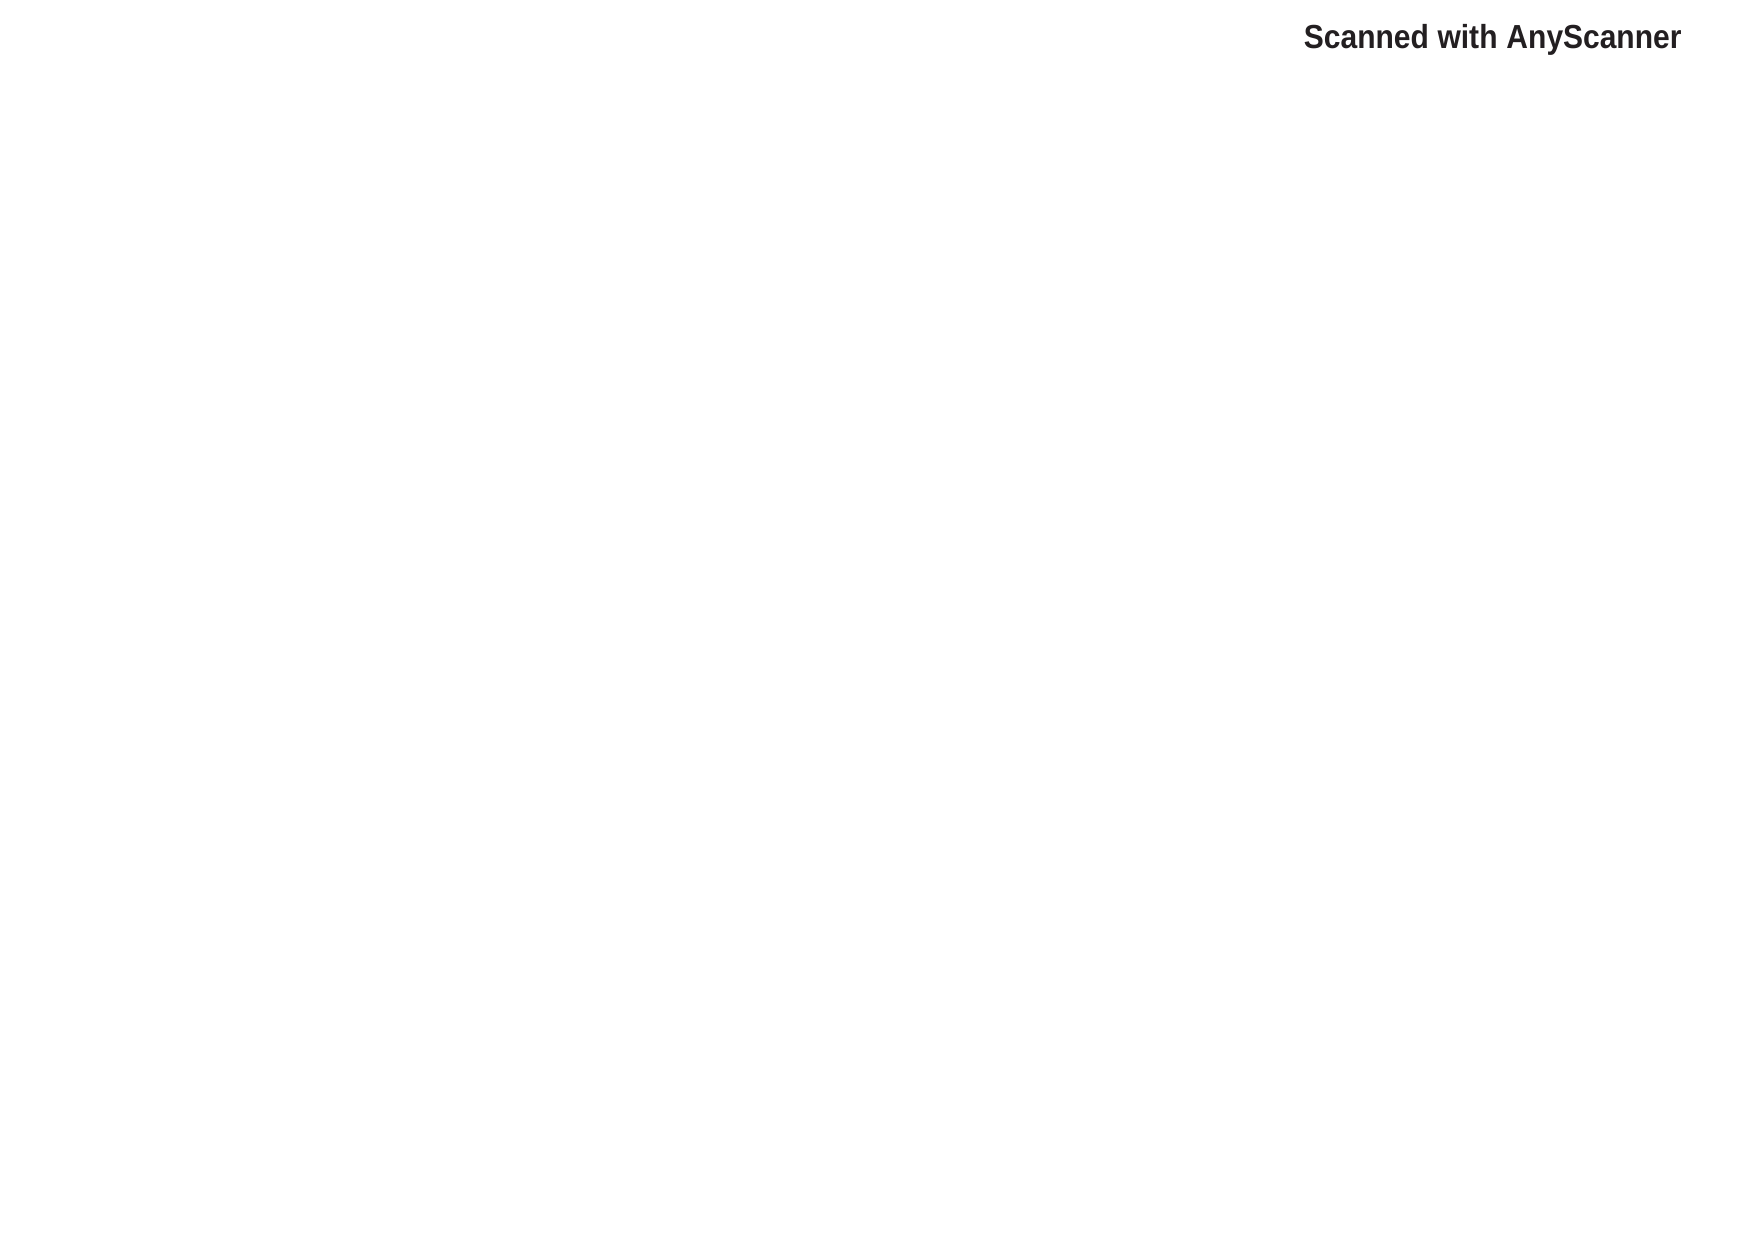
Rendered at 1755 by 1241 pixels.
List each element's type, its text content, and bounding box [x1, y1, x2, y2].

text Scanned with AnyScanner [179, 17, 1681, 55]
